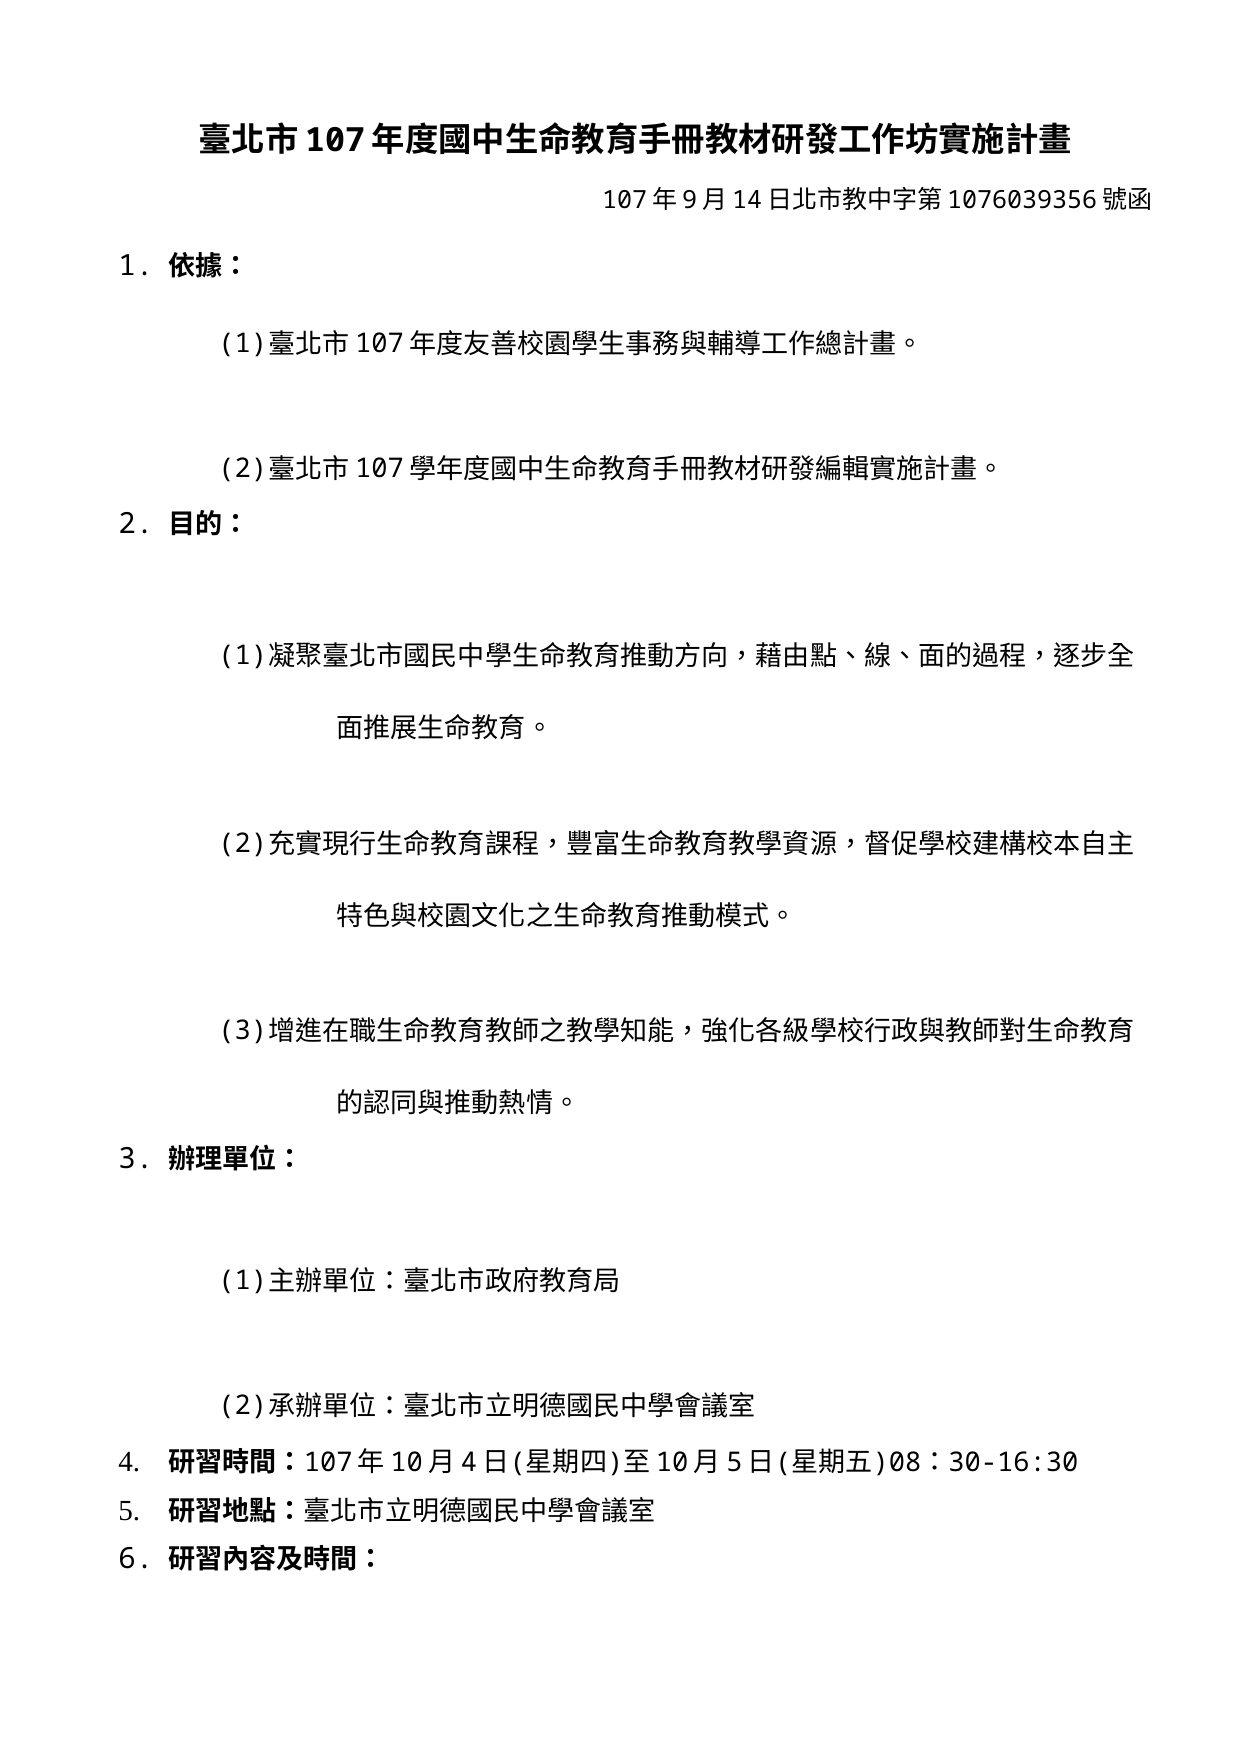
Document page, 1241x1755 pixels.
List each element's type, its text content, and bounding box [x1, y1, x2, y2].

list 依據： [118, 244, 1152, 284]
list 主辦單位：臺北市政府教育局 [218, 1237, 1152, 1300]
list 目的： [118, 502, 1152, 542]
list 研習時間：107年10月4日(星期四)至10月5日(星期五)08：30-16:30 [118, 1440, 1152, 1479]
list 研習地點：臺北市立明德國民中學會議室 [118, 1489, 1152, 1528]
list 承辦單位：臺北市立明德國民中學會議室 [218, 1362, 1152, 1425]
list 凝聚臺北市國民中學生命教育推動方向，藉由點、線、面的過程，逐步全面推展生命教育。 [218, 612, 1152, 747]
text 臺北市107年度國中生命教育手冊教材研發工作坊實施計畫 [118, 112, 1152, 161]
list 研習內容及時間： [118, 1537, 1152, 1577]
list 臺北市107學年度國中生命教育手冊教材研發編輯實施計畫。 [218, 425, 1152, 487]
list 充實現行生命教育課程，豐富生命教育教學資源，督促學校建構校本自主特色與校園文化之生命教育推動模式。 [218, 800, 1152, 934]
list 增進在職生命教育教師之教學知能，強化各級學校行政與教師對生命教育的認同與推動熱情。 [218, 987, 1152, 1122]
list 辦理單位： [118, 1137, 1152, 1177]
text 107年9月14日北市教中字第1076039356號函 [118, 179, 1152, 216]
list 臺北市107年度友善校園學生事務與輔導工作總計畫。 [218, 300, 1152, 362]
